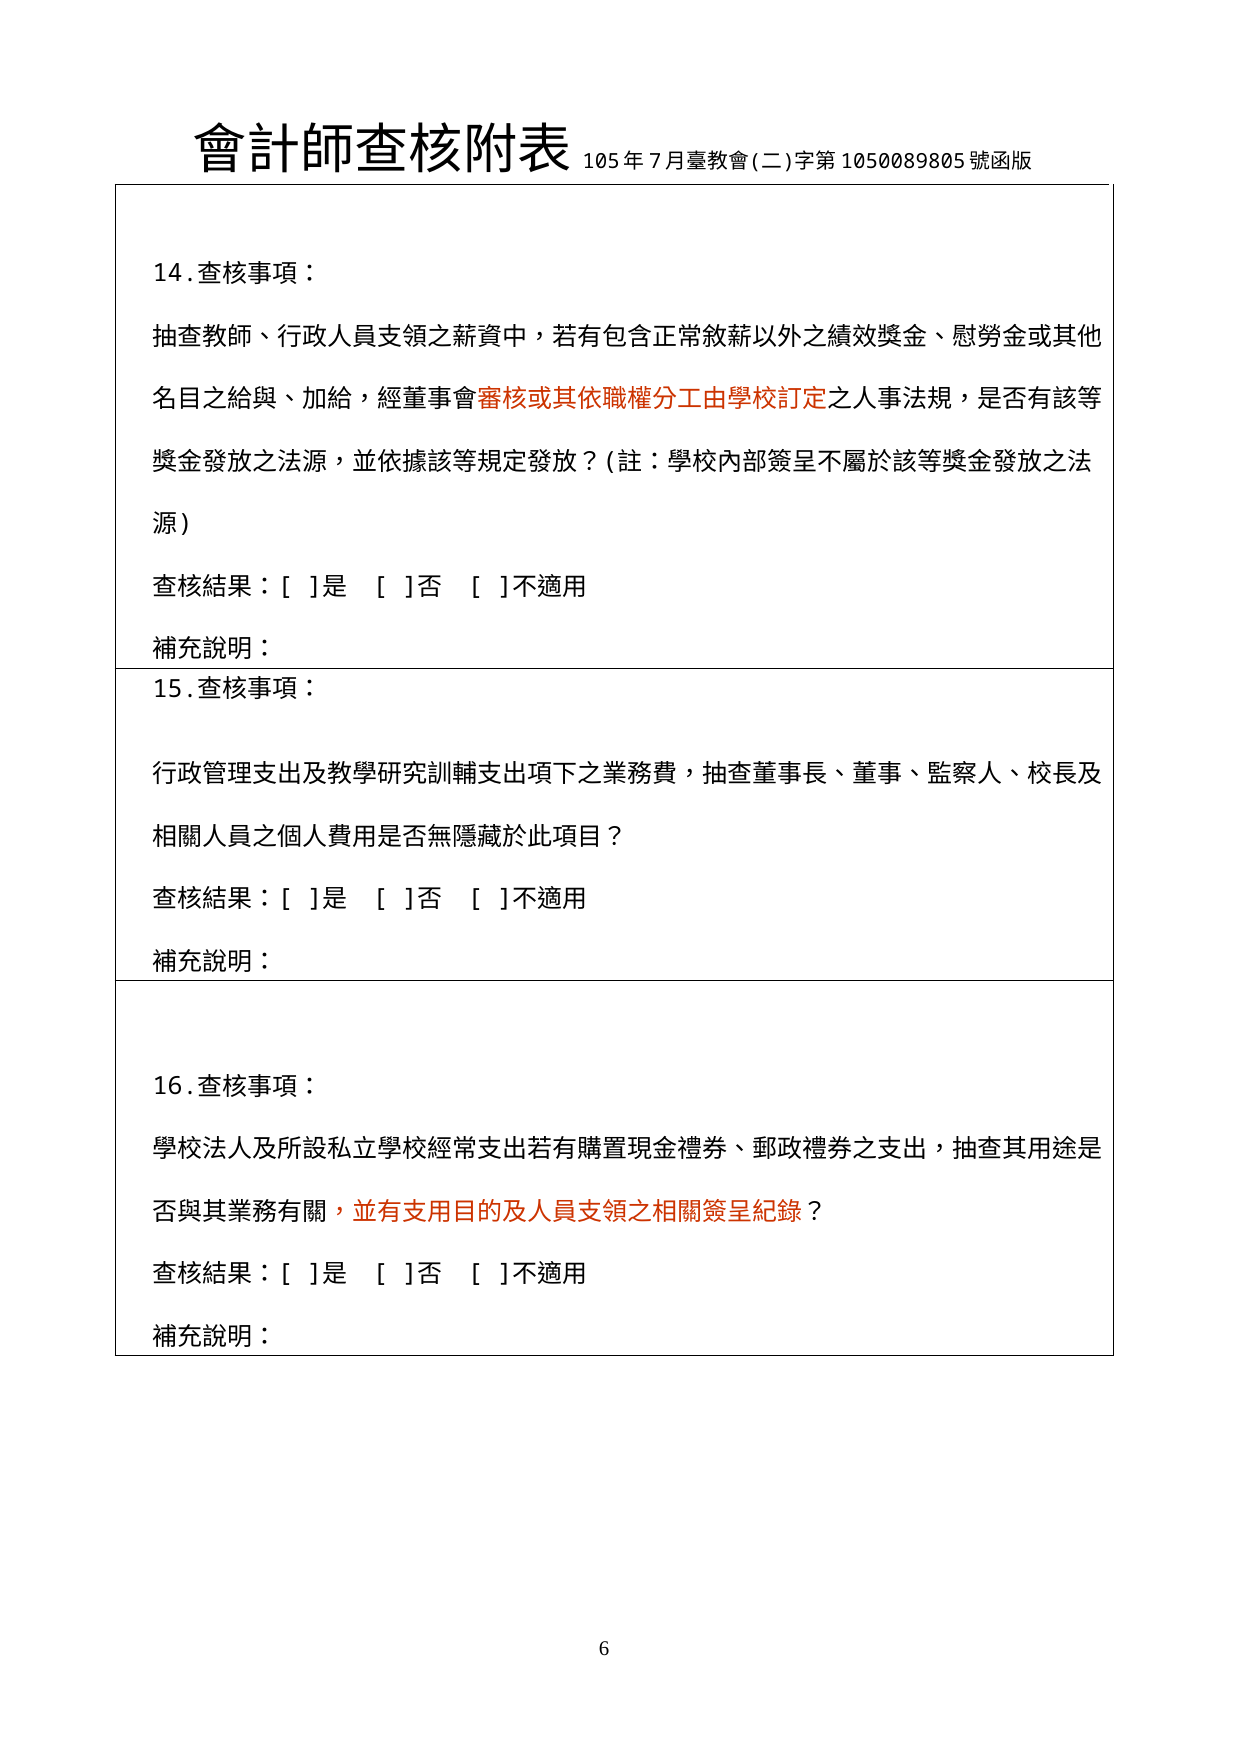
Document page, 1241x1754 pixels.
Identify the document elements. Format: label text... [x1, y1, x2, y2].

table_cell 14.查核事項： 抽查教師、行政人員支領之薪資中，若有包含正常敘薪以外之績效獎金、慰勞金或其他名目之給與、加給，經董事會審核或其依職權分工由學校訂定之人事法規，是否有該等獎金發放之法源，並依據該等規定發放？(註：學校內部簽呈不屬於該等獎金發放之法源) 查核結果：[ ]是 [ ]否 [ ]不適用 補充說明： [116, 184, 1113, 668]
table_header 會計師查核附表105年7月臺教會(二)字第1050089805號函版 [115, 105, 1109, 184]
table_cell 15.查核事項： 行政管理支出及教學研究訓輔支出項下之業務費，抽查董事長、董事、監察人、校長及相關人員之個人費用是否無隱藏於此項目？ 查核結果：[ ]是 [ ]否 [ ]不適用 補充說明： [116, 669, 1113, 980]
table_header [1109, 105, 1114, 184]
table_cell 16.查核事項： 學校法人及所設私立學校經常支出若有購置現金禮券、郵政禮券之支出，抽查其用途是否與其業務有關，並有支用目的及人員支領之相關簽呈紀錄？ 查核結果：[ ]是 [ ]否 [ ]不適用 補充說明： [116, 981, 1113, 1355]
